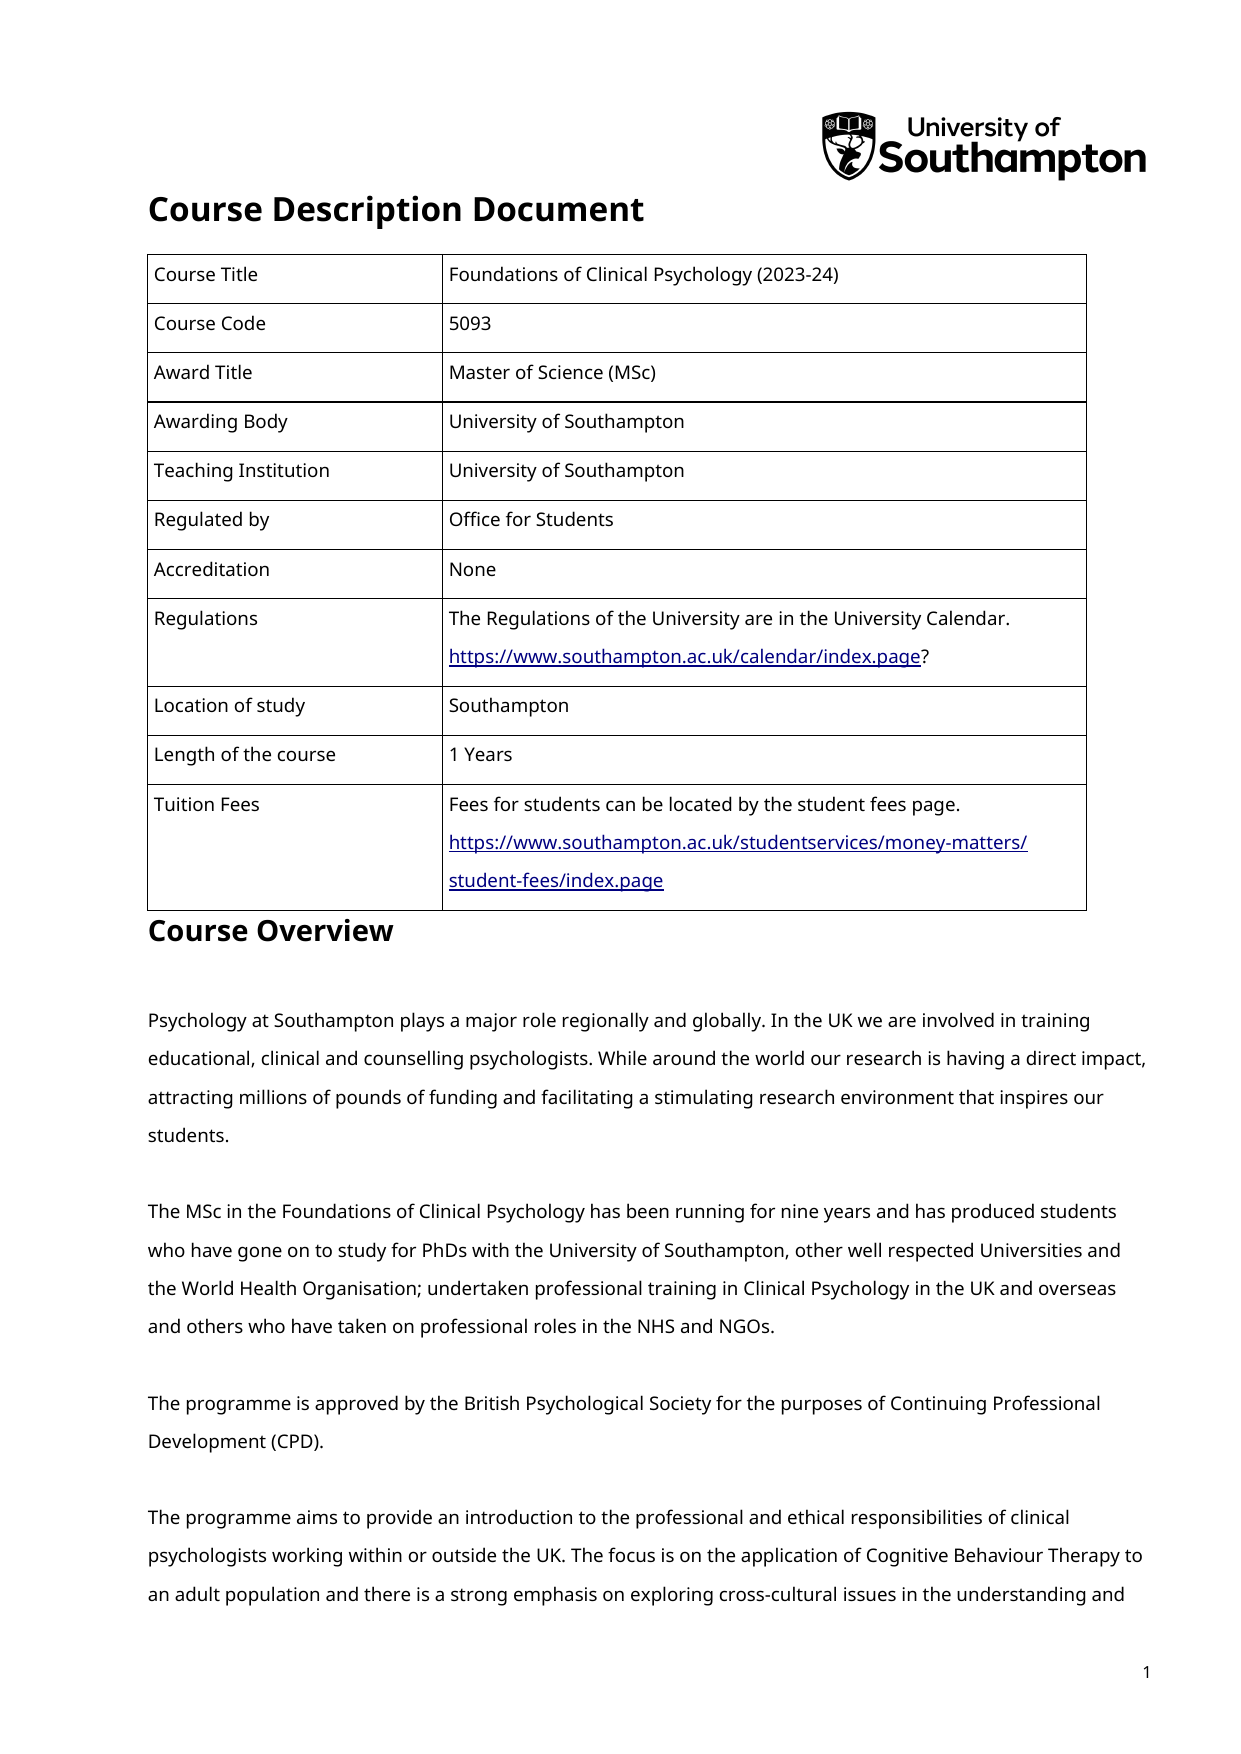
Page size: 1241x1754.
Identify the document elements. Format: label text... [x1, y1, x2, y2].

table_cell Teaching Institution [148, 452, 442, 500]
table_cell University of Southampton [443, 452, 1086, 500]
table_cell 1 Years [443, 736, 1086, 784]
table_cell Course Code [148, 304, 442, 352]
table_cell Location of study [148, 687, 442, 735]
table_cell Office for Students [443, 501, 1086, 549]
table_cell Regulations [148, 599, 442, 686]
text Psychology at Southampton plays a major role regionally and globally. In the UK we are involved in training educational, clinical and counselling psychologists. While around the world our research is having a direct impact, attracting millions of pounds of funding and facilitating a stimulating research environment that inspires our students. The MSc in the Foundations of Clinical Psychology has been running for nine years and has produced students who have gone on to study for PhDs with the University of Southampton, other well respected Universities and the World Health Organisation; undertaken professional training in Clinical Psychology in the UK and overseas and others who have taken on professional roles in the NHS and NGOs. The programme is approved by the British Psychological Society for the purposes of Continuing Professional Development (CPD). The programme aims to provide an introduction to the professional and ethical responsibilities of clinical psychologists working within or outside the UK. The focus is on the application of Cognitive Behaviour Therapy to an adult population and there is a strong emphasis on exploring cross-cultural issues in the understanding and [148, 1007, 1152, 1606]
subtitle Course Overview [148, 911, 1152, 950]
table_cell Fees for students can be located by the student fees page. https://www.southampton.ac.uk/studentservices/money-matters/student-fees/index.page [443, 785, 1086, 909]
table_cell The Regulations of the University are in the University Calendar. https://www.southampton.ac.uk/calendar/index.page? [443, 599, 1086, 686]
table_cell Award Title [148, 353, 442, 401]
table_cell Master of Science (MSc) [443, 353, 1086, 401]
table_cell Southampton [443, 687, 1086, 735]
table_cell University of Southampton [443, 403, 1086, 451]
table_cell Accreditation [148, 550, 442, 598]
subtitle Course Description Document [148, 186, 1152, 231]
table_cell Tuition Fees [148, 785, 442, 909]
table_cell None [443, 550, 1086, 598]
table_header Course Title [148, 255, 442, 303]
table_cell 5093 [443, 304, 1086, 352]
table_header Foundations of Clinical Psychology (2023-24) [443, 255, 1086, 303]
table_cell Awarding Body [148, 403, 442, 451]
table_cell Regulated by [148, 501, 442, 549]
table_cell Length of the course [148, 736, 442, 784]
